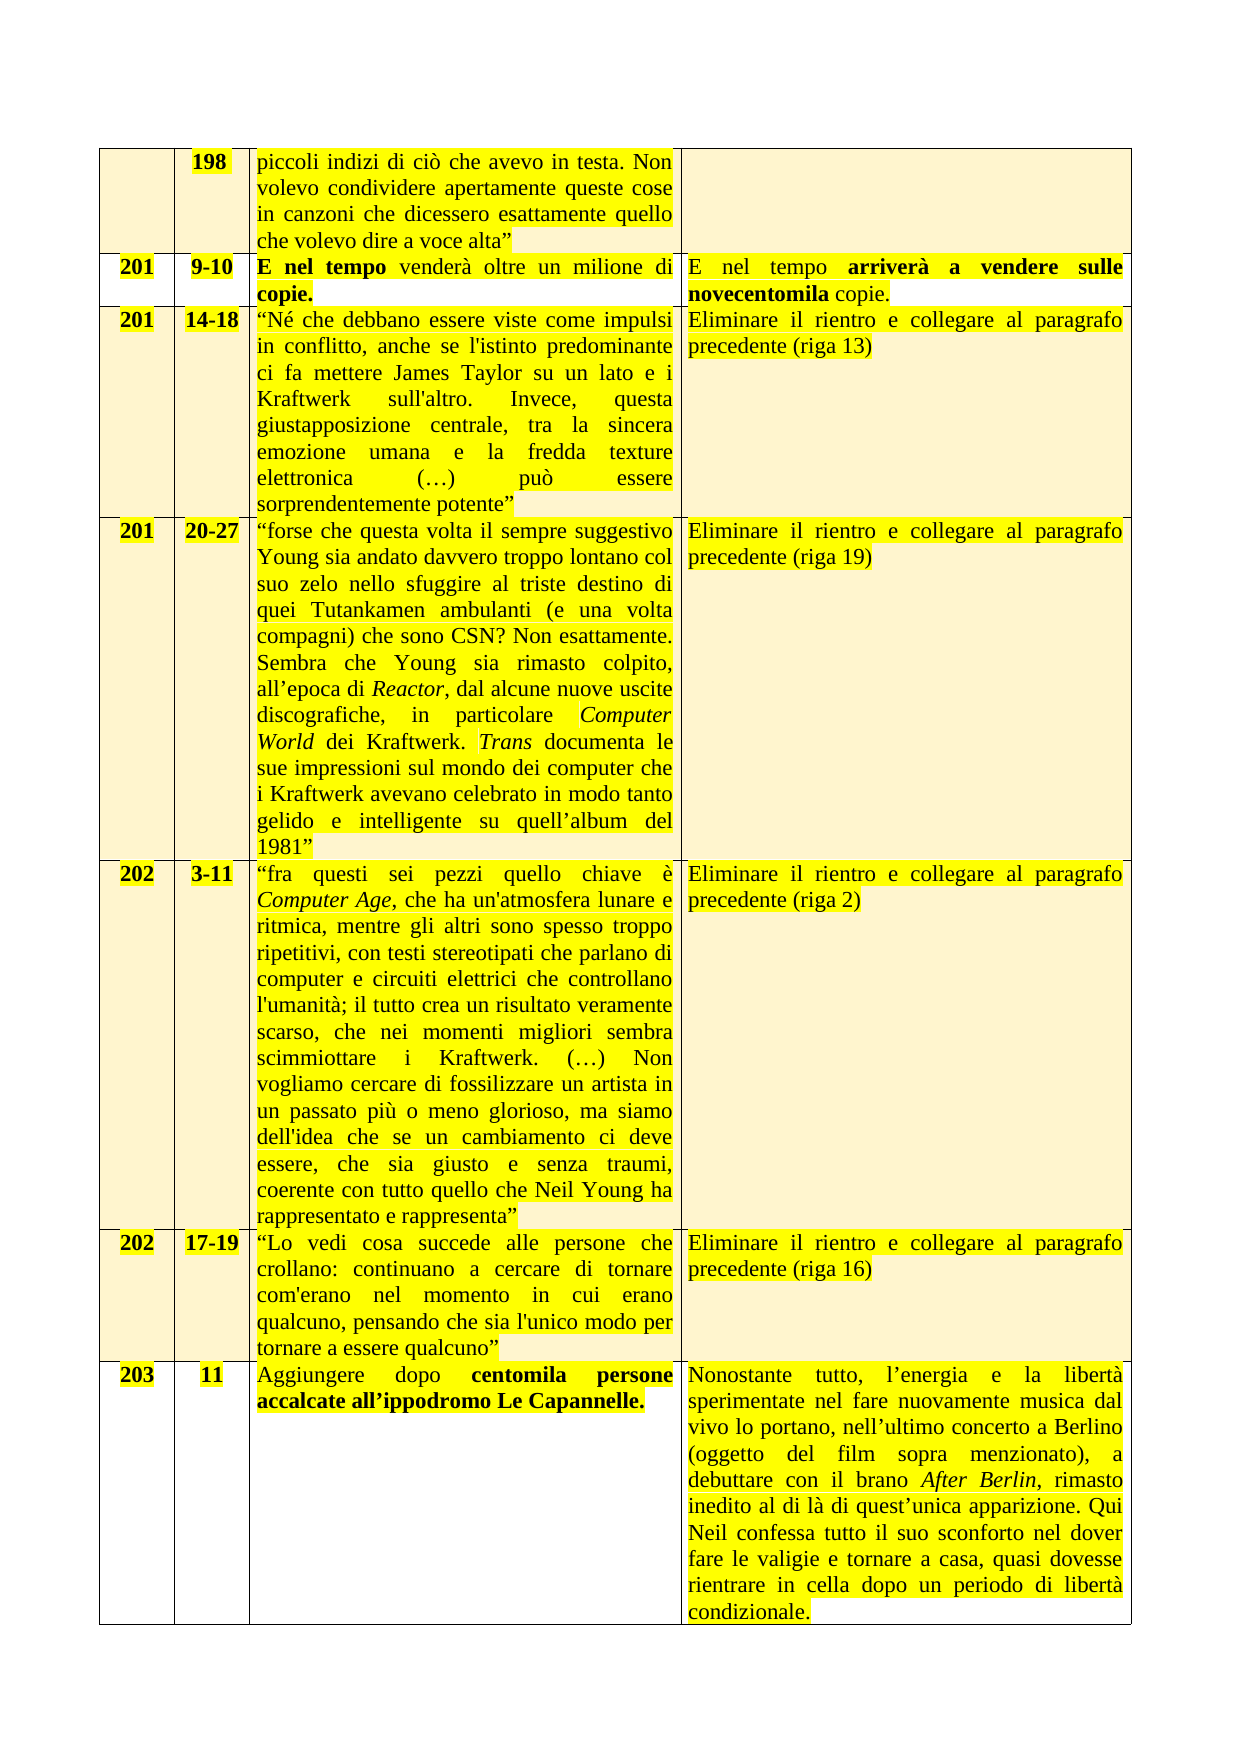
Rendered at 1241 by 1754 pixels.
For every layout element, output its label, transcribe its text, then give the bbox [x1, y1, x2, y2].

table_cell E nel tempo venderà oltre un milione di copie. [250, 254, 681, 306]
table_cell 3-11 [175, 861, 249, 1229]
table_cell 20-27 [175, 518, 249, 859]
table_cell “Lo vedi cosa succede alle persone che crollano: continuano a cercare di tornare com'erano nel momento in cui erano qualcuno, pensando che sia l'unico modo per tornare a essere qualcuno” [250, 1230, 681, 1361]
table_cell Eliminare il rientro e collegare al paragrafo precedente (riga 13) [682, 307, 1131, 517]
table_cell [682, 149, 1131, 253]
table_cell 202 [100, 861, 174, 1229]
table_cell “fra questi sei pezzi quello chiave è Computer Age, che ha un'atmosfera lunare e ritmica, mentre gli altri sono spesso troppo ripetitivi, con testi stereotipati che parlano di computer e circuiti elettrici che controllano l'umanità; il tutto crea un risultato veramente scarso, che nei momenti migliori sembra scimmiottare i Kraftwerk. (…) Non vogliamo cercare di fossilizzare un artista in un passato più o meno glorioso, ma siamo dell'idea che se un cambiamento ci deve essere, che sia giusto e senza traumi, coerente con tutto quello che Neil Young ha rappresentato e rappresenta” [250, 861, 681, 1229]
table_cell 14-18 [175, 307, 249, 517]
table_cell Nonostante tutto, l’energia e la libertà sperimentate nel fare nuovamente musica dal vivo lo portano, nell’ultimo concerto a Berlino (oggetto del film sopra menzionato), a debuttare con il brano After Berlin, rimasto inedito al di là di quest’unica apparizione. Qui Neil confessa tutto il suo sconforto nel dover fare le valigie e tornare a casa, quasi dovesse rientrare in cella dopo un periodo di libertà condizionale. [682, 1362, 1131, 1624]
table_cell E nel tempo arriverà a vendere sulle novecentomila copie. [682, 254, 1131, 306]
table_cell Eliminare il rientro e collegare al paragrafo precedente (riga 19) [682, 518, 1131, 859]
table_cell Eliminare il rientro e collegare al paragrafo precedente (riga 2) [682, 861, 1131, 1229]
table_cell 203 [100, 1362, 174, 1624]
table_cell [100, 149, 174, 253]
table_cell 201 [100, 307, 174, 517]
table_cell Eliminare il rientro e collegare al paragrafo precedente (riga 16) [682, 1230, 1131, 1361]
table_cell 201 [100, 254, 174, 306]
table_cell piccoli indizi di ciò che avevo in testa. Non volevo condividere apertamente queste cose in canzoni che dicessero esattamente quello che volevo dire a voce alta” [250, 149, 681, 253]
table_cell 201 [100, 518, 174, 859]
table_cell 11 [175, 1362, 249, 1624]
table_cell 202 [100, 1230, 174, 1361]
table_cell “forse che questa volta il sempre suggestivo Young sia andato davvero troppo lontano col suo zelo nello sfuggire al triste destino di quei Tutankamen ambulanti (e una volta compagni) che sono CSN? Non esattamente. Sembra che Young sia rimasto colpito, all’epoca di Reactor, dal alcune nuove uscite discografiche, in particolare Computer World dei Kraftwerk. Trans documenta le sue impressioni sul mondo dei computer che i Kraftwerk avevano celebrato in modo tanto gelido e intelligente su quell’album del 1981” [250, 518, 681, 859]
table_cell 198 [175, 149, 249, 253]
table_cell “Né che debbano essere viste come impulsi in conflitto, anche se l'istinto predominante ci fa mettere James Taylor su un lato e i Kraftwerk sull'altro. Invece, questa giustapposizione centrale, tra la sincera emozione umana e la fredda texture elettronica (…) può essere sorprendentemente potente” [250, 307, 681, 517]
table_cell Aggiungere dopo centomila persone accalcate all’ippodromo Le Capannelle. [250, 1362, 681, 1624]
table_cell 9-10 [175, 254, 249, 306]
table_cell 17-19 [175, 1230, 249, 1361]
